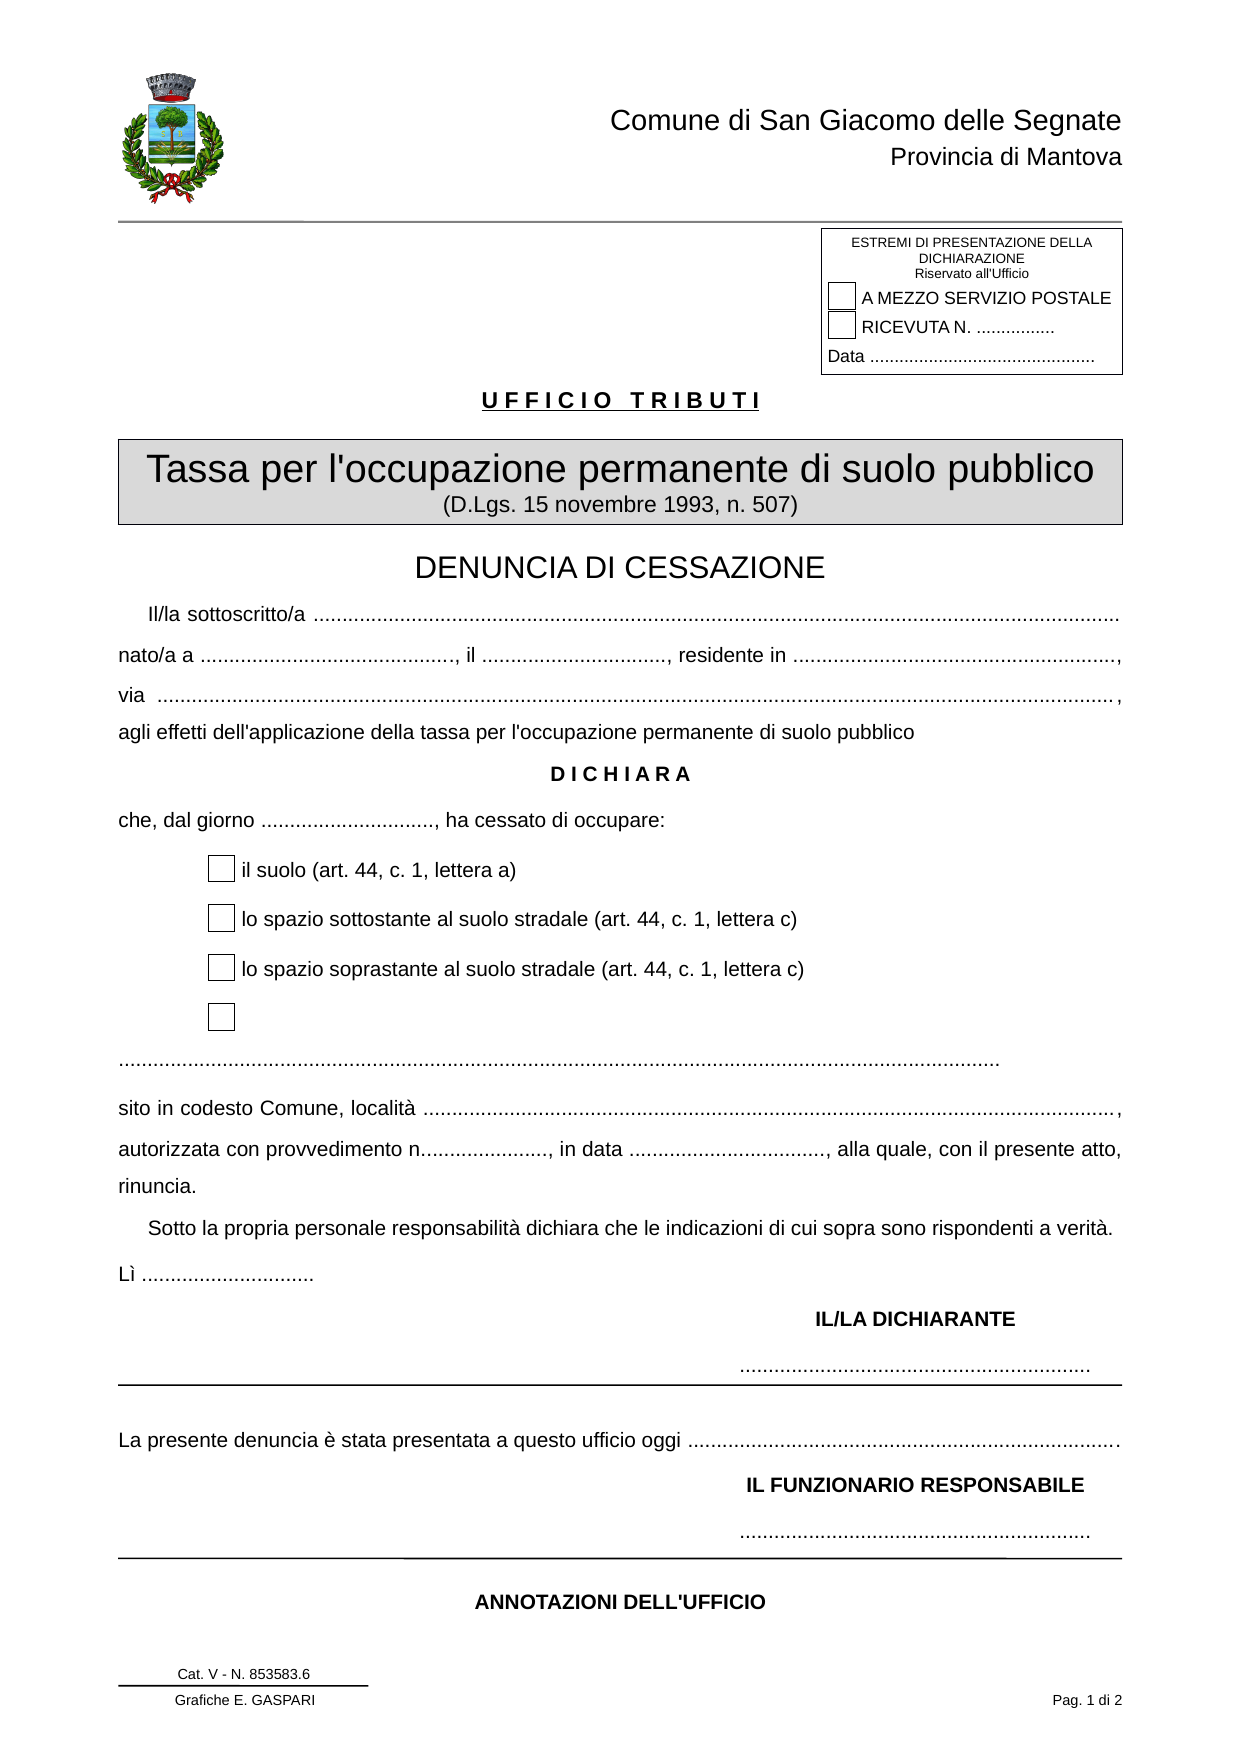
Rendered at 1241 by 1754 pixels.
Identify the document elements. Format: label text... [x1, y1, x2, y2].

text ......................................................................................................................................................... [118, 1002, 1122, 1071]
subtitle DENUNCIA DI CESSAZIONE [118, 549, 1122, 585]
text Il/la sottoscritto/a ............................................................................................................................................ nato/a a ............................................, il ................................, residente in ........................................................, via ......................................................................................................................................................................, agli effetti dell'applicazione della tassa per l'occupazione permanente di suolo pubblico [118, 598, 1122, 744]
text IL/LA DICHIARANTE [709, 1307, 1122, 1331]
text lo spazio soprastante al suolo stradale (art. 44, c. 1, lettera c) [118, 953, 1122, 981]
text Comune di San Giacomo delle Segnate [224, 103, 1122, 137]
text La presente denuncia è stata presentata a questo ufficio oggi ........................................................................... [118, 1424, 1122, 1453]
picture [122, 73, 224, 204]
text sito in codesto Comune, località ........................................................................................................................, autorizzata con provvedimento n......................, in data .................................., alla quale, con il presente atto, rinuncia. [118, 1092, 1122, 1197]
text Sotto la propria personale responsabilità dichiara che le indicazioni di cui sopra sono rispondenti a verità. [118, 1216, 1122, 1240]
text Provincia di Mantova [224, 142, 1122, 171]
table_header Tassa per l'occupazione permanente di suolo pubblico (D.Lgs. 15 novembre 1993, n. 507) [119, 440, 1122, 523]
table_header ESTREMI DI PRESENTAZIONE DELLA DICHIARAZIONE Riservato all'Ufficio A MEZZO SERVIZIO POSTALE RICEVUTA N. ................ Data .............................................. [822, 229, 1122, 374]
subtitle ANNOTAZIONI DELL'UFFICIO [118, 1590, 1122, 1614]
text che, dal giorno .............................., ha cessato di occupare: [118, 804, 1122, 833]
text lo spazio sottostante al suolo stradale (art. 44, c. 1, lettera c) [118, 903, 1122, 932]
text Lì .............................. [118, 1258, 1122, 1287]
subtitle IL FUNZIONARIO RESPONSABILE [709, 1473, 1122, 1497]
subtitle D I C H I A R A [118, 762, 1122, 786]
subtitle U F F I C I O T R I B U T I [118, 387, 1122, 413]
text il suolo (art. 44, c. 1, lettera a) [118, 854, 1122, 883]
table_header [118, 228, 821, 374]
text ............................................................. [709, 1349, 1122, 1378]
text ............................................................. [709, 1515, 1122, 1544]
